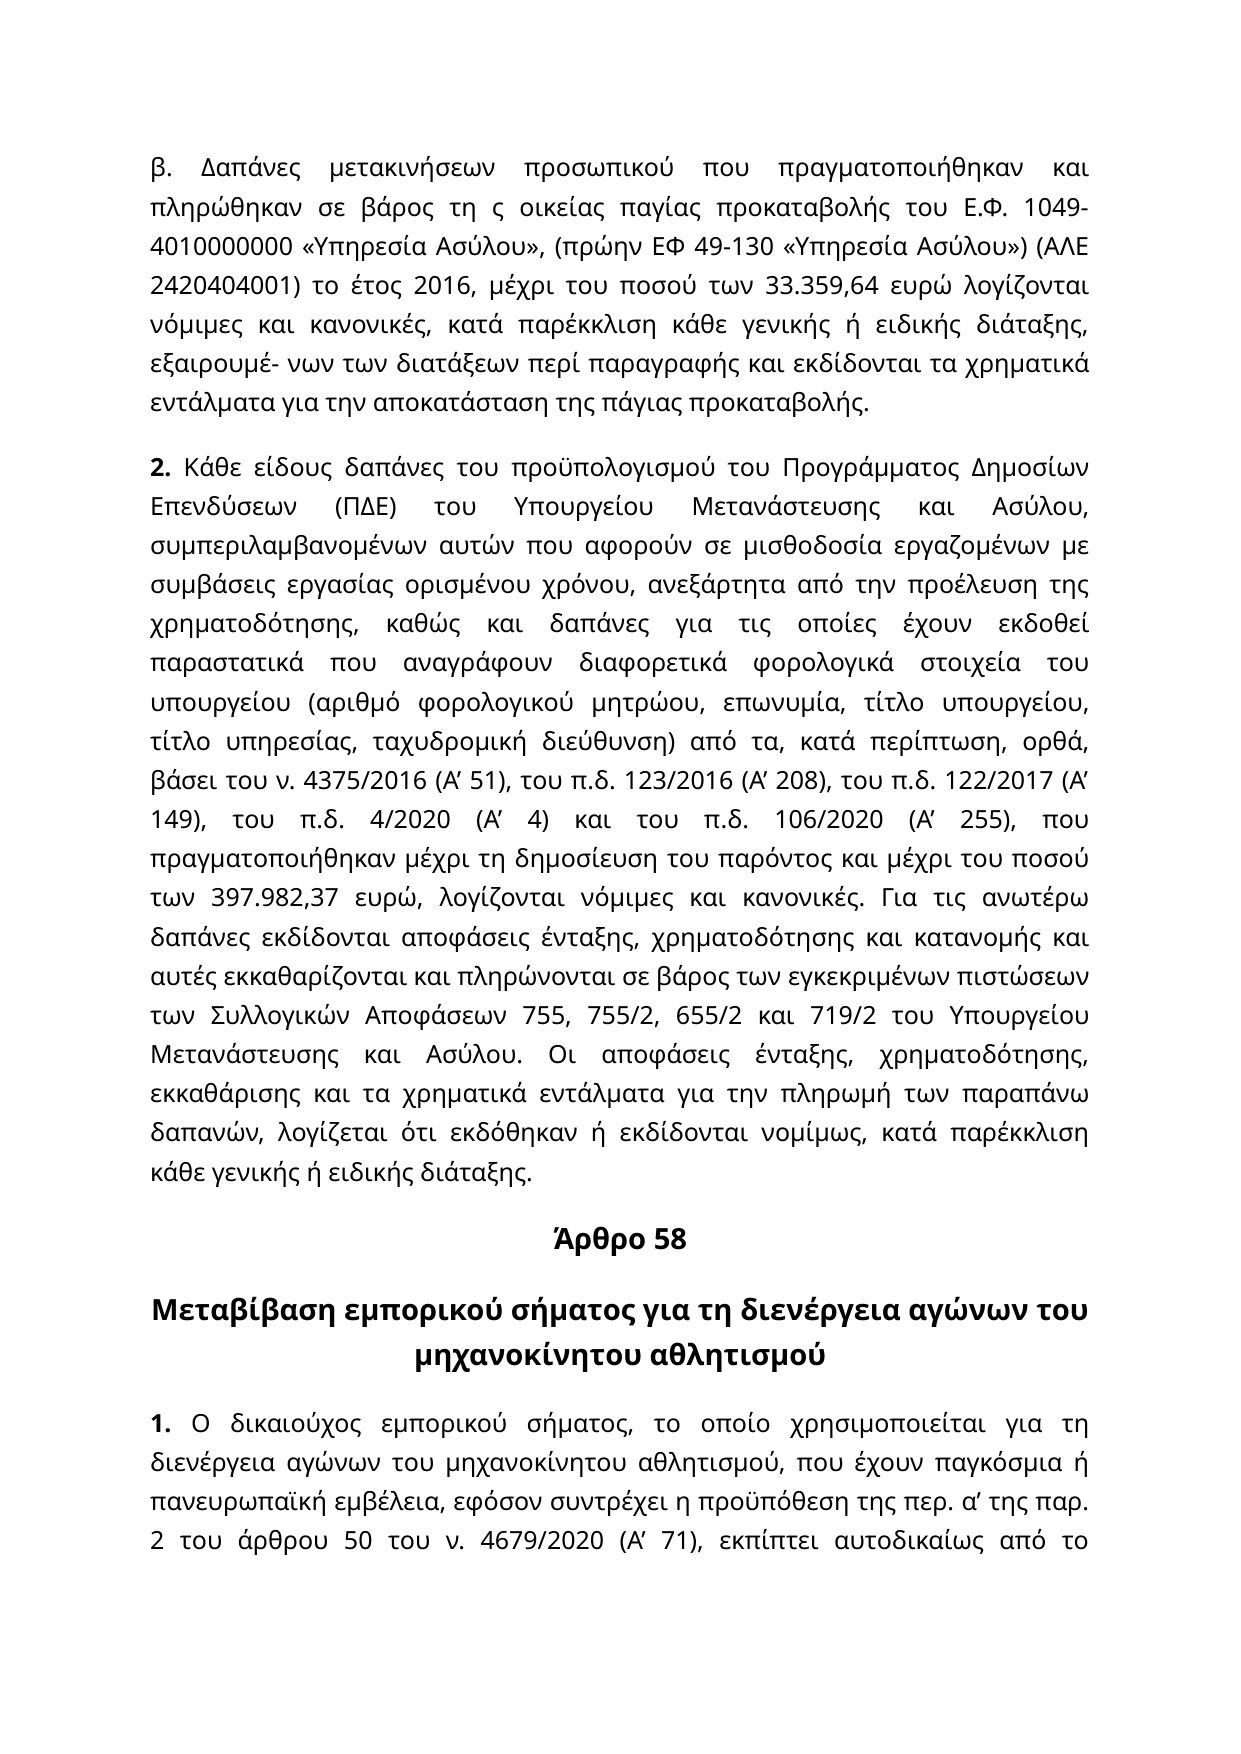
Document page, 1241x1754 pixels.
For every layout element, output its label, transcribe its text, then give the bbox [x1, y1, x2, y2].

subtitle Μεταβίβαση εμπορικού σήματος για τη διενέργεια αγώνων του μηχανοκίνητου αθλητισμού [150, 1289, 1090, 1374]
text β. Δαπάνες μετακινήσεων προσωπικού που πραγματοποιήθηκαν και πληρώθηκαν σε βάρος τη ς οικείας παγίας προκαταβολής του Ε.Φ. 1049-4010000000 «Υπηρεσία Ασύλου», (πρώην ΕΦ 49-130 «Υπηρεσία Ασύλου») (ΑΛΕ 2420404001) το έτος 2016, μέχρι του ποσού των 33.359,64 ευρώ λογίζονται νόμιμες και κανονικές, κατά παρέκκλιση κάθε γενικής ή ειδικής διάταξης, εξαιρουμέ- νων των διατάξεων περί παραγραφής και εκδίδονται τα χρηματικά εντάλματα για την αποκατάσταση της πάγιας προκαταβολής. [150, 150, 1090, 419]
subtitle Άρθρο 58 [150, 1218, 1090, 1258]
text 2. Κάθε είδους δαπάνες του προϋπολογισμού του Προγράμματος Δημοσίων Επενδύσεων (ΠΔΕ) του Υπουργείου Μετανάστευσης και Ασύλου, συμπεριλαμβανομένων αυτών που αφορούν σε μισθοδοσία εργαζομένων με συμβάσεις εργασίας ορισμένου χρόνου, ανεξάρτητα από την προέλευση της χρηματοδότησης, καθώς και δαπάνες για τις οποίες έχουν εκδοθεί παραστατικά που αναγράφουν διαφορετικά φορολογικά στοιχεία του υπουργείου (αριθμό φορολογικού μητρώου, επωνυμία, τίτλο υπουργείου, τίτλο υπηρεσίας, ταχυδρομική διεύθυνση) από τα, κατά περίπτωση, ορθά, βάσει του ν. 4375/2016 (Α’ 51), του π.δ. 123/2016 (Α’ 208), του π.δ. 122/2017 (Α’ 149), του π.δ. 4/2020 (Α’ 4) και του π.δ. 106/2020 (Α’ 255), που πραγματοποιήθηκαν μέχρι τη δημοσίευση του παρόντος και μέχρι του ποσού των 397.982,37 ευρώ, λογίζονται νόμιμες και κανονικές. Για τις ανωτέρω δαπάνες εκδίδονται αποφάσεις ένταξης, χρηματοδότησης και κατανομής και αυτές εκκαθαρίζονται και πληρώνονται σε βάρος των εγκεκριμένων πιστώσεων των Συλλογικών Αποφάσεων 755, 755/2, 655/2 και 719/2 του Υπουργείου Μετανάστευσης και Ασύλου. Οι αποφάσεις ένταξης, χρηματοδότησης, εκκαθάρισης και τα χρηματικά εντάλματα για την πληρωμή των παραπάνω δαπανών, λογίζεται ότι εκδόθηκαν ή εκδίδονται νομίμως, κατά παρέκκλιση κάθε γενικής ή ειδικής διάταξης. [150, 449, 1090, 1188]
text 1. Ο δικαιούχος εμπορικού σήματος, το οποίο χρησιμοποιείται για τη διενέργεια αγώνων του μηχανοκίνητου αθλητισμού, που έχουν παγκόσμια ή πανευρωπαϊκή εμβέλεια, εφόσον συντρέχει η προϋπόθεση της περ. α’ της παρ. 2 του άρθρου 50 του ν. 4679/2020 (Α’ 71), εκπίπτει αυτοδικαίως από το [150, 1405, 1090, 1557]
